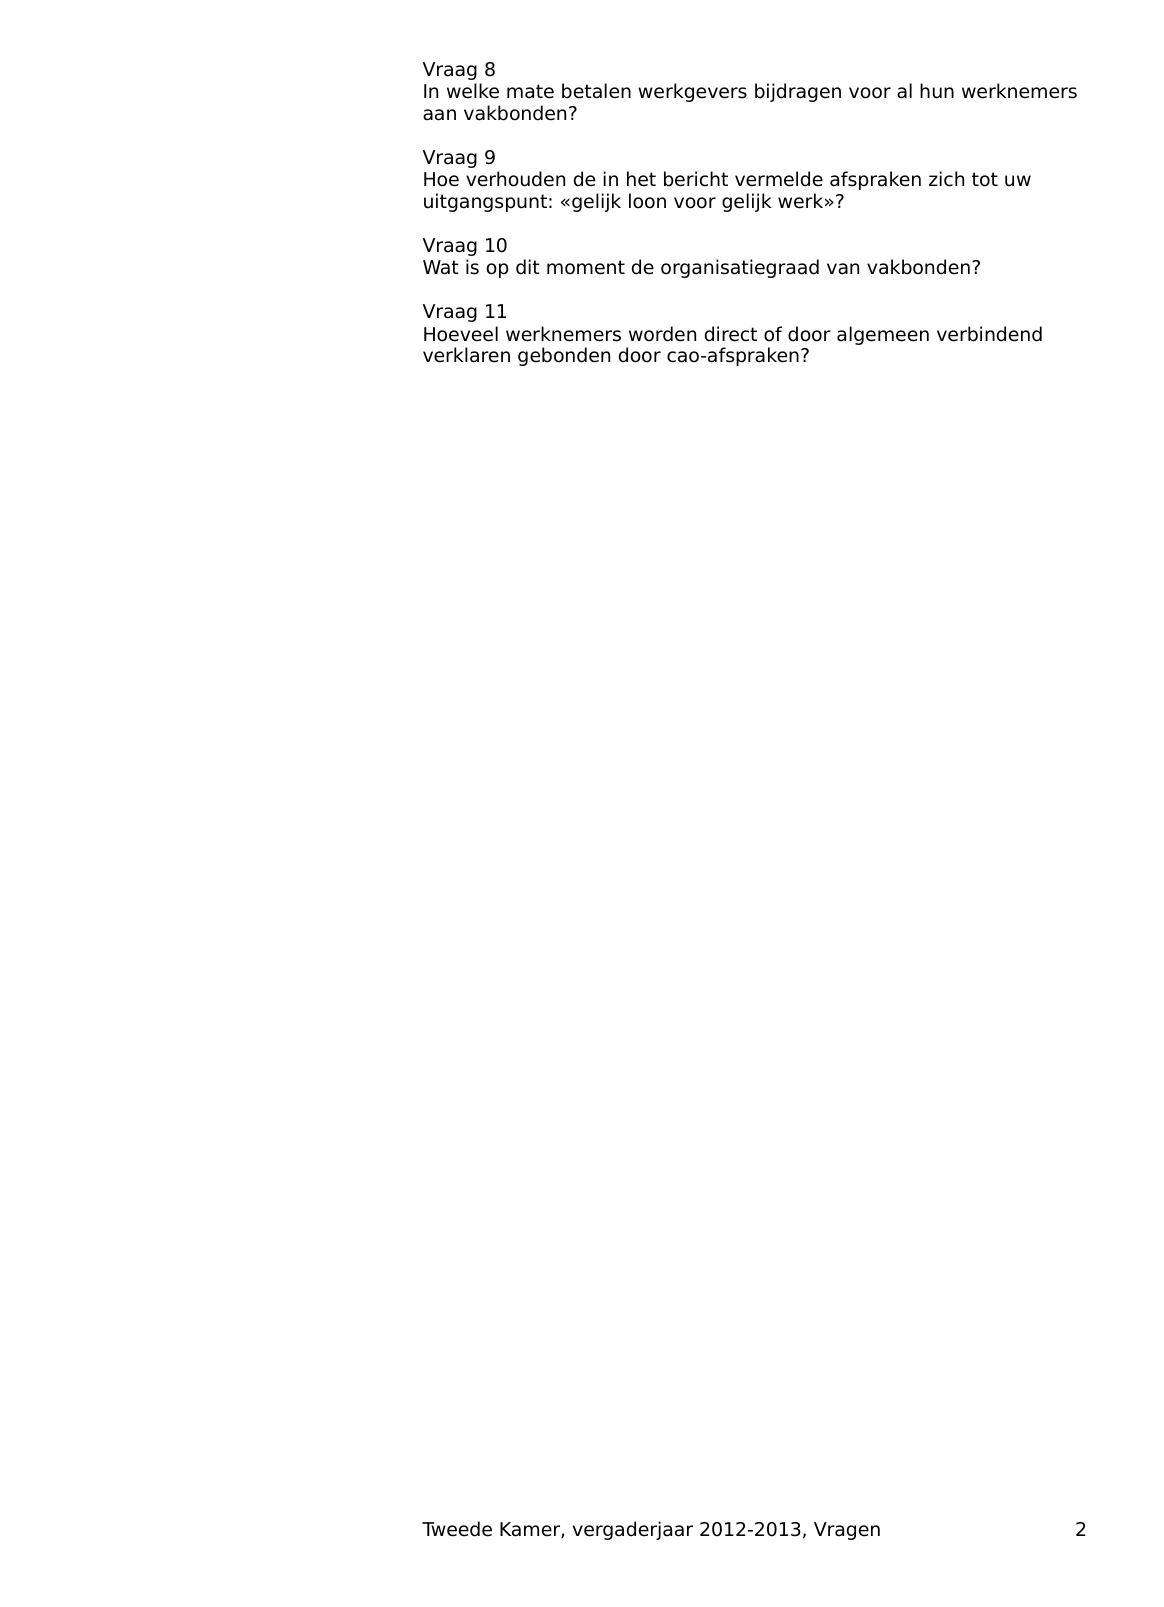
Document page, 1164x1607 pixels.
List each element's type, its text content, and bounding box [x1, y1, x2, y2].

text Vraag 11 [422, 301, 1087, 323]
text Vraag 10 [422, 235, 1087, 257]
text In welke mate betalen werkgevers bijdragen voor al hun werknemers aan vakbonden? [422, 81, 1087, 125]
text Vraag 9 [422, 147, 1087, 169]
text Vraag 8 [422, 59, 1087, 81]
text Hoe verhouden de in het bericht vermelde afspraken zich tot uw uitgangspunt: «gelijk loon voor gelijk werk»? [422, 169, 1087, 213]
text Wat is op dit moment de organisatiegraad van vakbonden? [422, 257, 1087, 279]
text Hoeveel werknemers worden direct of door algemeen verbindend verklaren gebonden door cao-afspraken? [422, 323, 1087, 367]
